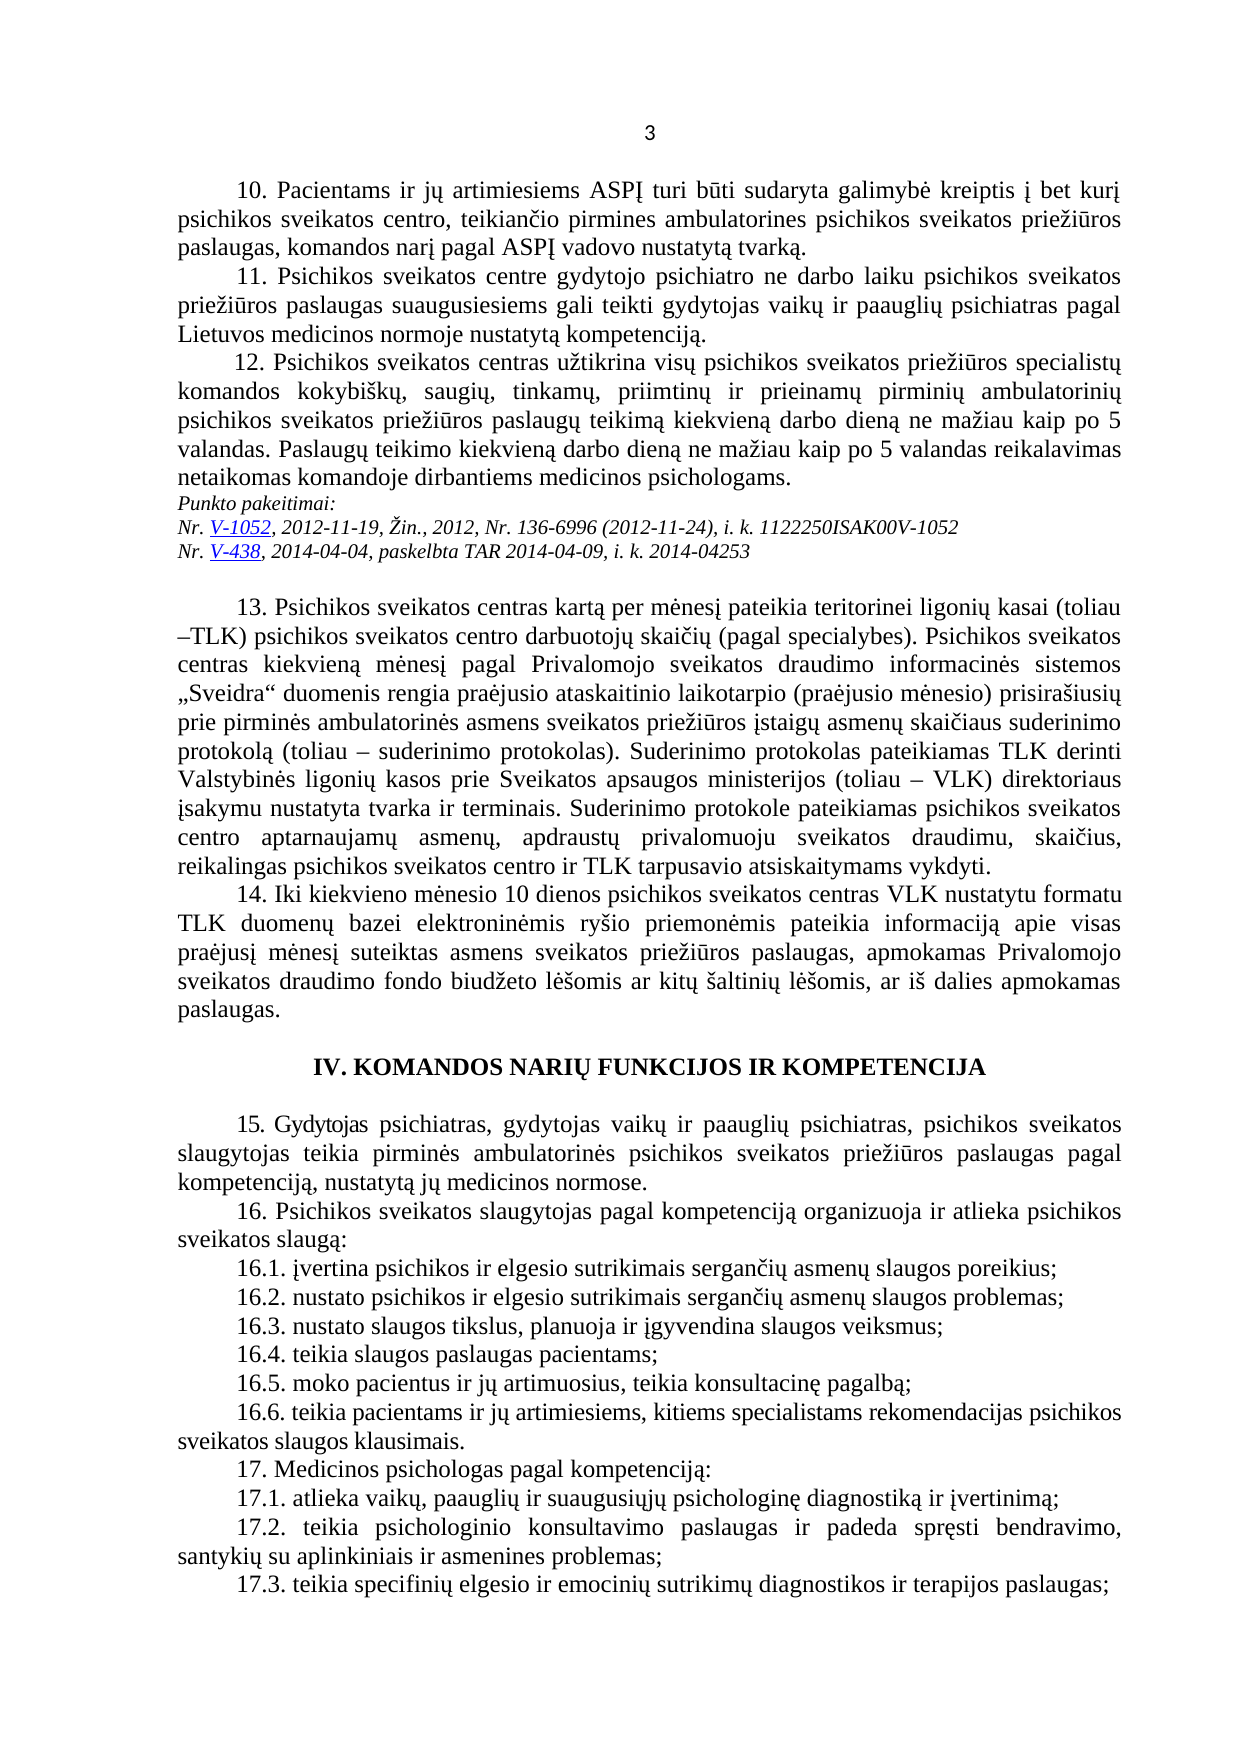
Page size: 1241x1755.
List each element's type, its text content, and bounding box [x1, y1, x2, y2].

text 16.6. teikia pacientams ir jų artimiesiems, kitiems specialistams rekomendacijas psichikos sveikatos slaugos klausimais. [177, 1397, 1122, 1454]
text 15. Gydytojas psichiatras, gydytojas vaikų ir paauglių psichiatras, psichikos sveikatos slaugytojas teikia pirminės ambulatorinės psichikos sveikatos priežiūros paslaugas pagal kompetenciją, nustatytą jų medicinos normose. [177, 1109, 1122, 1196]
text 17.3. teikia specifinių elgesio ir emocinių sutrikimų diagnostikos ir terapijos paslaugas; [177, 1569, 1122, 1598]
text Nr. V-438, 2014-04-04, paskelbta TAR 2014-04-09, i. k. 2014-04253 [177, 539, 1122, 563]
text Punkto pakeitimai: [177, 491, 1122, 515]
text 16.1. įvertina psichikos ir elgesio sutrikimais sergančių asmenų slaugos poreikius; [177, 1253, 1122, 1282]
text 16.5. moko pacientus ir jų artimuosius, teikia konsultacinę pagalbą; [177, 1368, 1122, 1397]
text 14. Iki kiekvieno mėnesio 10 dienos psichikos sveikatos centras VLK nustatytu formatu TLK duomenų bazei elektroninėmis ryšio priemonėmis pateikia informaciją apie visas praėjusį mėnesį suteiktas asmens sveikatos priežiūros paslaugas, apmokamas Privalomojo sveikatos draudimo fondo biudžeto lėšomis ar kitų šaltinių lėšomis, ar iš dalies apmokamas paslaugas. [177, 879, 1122, 1023]
text 17. Medicinos psichologas pagal kompetenciją: [177, 1454, 1122, 1483]
text 13. Psichikos sveikatos centras kartą per mėnesį pateikia teritorinei ligonių kasai (toliau –TLK) psichikos sveikatos centro darbuotojų skaičių (pagal specialybes). Psichikos sveikatos centras kiekvieną mėnesį pagal Privalomojo sveikatos draudimo informacinės sistemos „Sveidra“ duomenis rengia praėjusio ataskaitinio laikotarpio (praėjusio mėnesio) prisirašiusių prie pirminės ambulatorinės asmens sveikatos priežiūros įstaigų asmenų skaičiaus suderinimo protokolą (toliau – suderinimo protokolas). Suderinimo protokolas pateikiamas TLK derinti Valstybinės ligonių kasos prie Sveikatos apsaugos ministerijos (toliau – VLK) direktoriaus įsakymu nustatyta tvarka ir terminais. Suderinimo protokole pateikiamas psichikos sveikatos centro aptarnaujamų asmenų, apdraustų privalomuoju sveikatos draudimu, skaičius, reikalingas psichikos sveikatos centro ir TLK tarpusavio atsiskaitymams vykdyti. [177, 592, 1122, 879]
text 17.2. teikia psichologinio konsultavimo paslaugas ir padeda spręsti bendravimo, santykių su aplinkiniais ir asmenines problemas; [177, 1512, 1122, 1569]
text 12. Psichikos sveikatos centras užtikrina visų psichikos sveikatos priežiūros specialistų komandos kokybiškų, saugių, tinkamų, priimtinų ir prieinamų pirminių ambulatorinių psichikos sveikatos priežiūros paslaugų teikimą kiekvieną darbo dieną ne mažiau kaip po 5 valandas. Paslaugų teikimo kiekvieną darbo dieną ne mažiau kaip po 5 valandas reikalavimas netaikomas komandoje dirbantiems medicinos psichologams. [177, 347, 1122, 491]
text Nr. V-1052, 2012-11-19, Žin., 2012, Nr. 136-6996 (2012-11-24), i. k. 1122250ISAK00V-1052 [177, 515, 1122, 539]
text 16.3. nustato slaugos tikslus, planuoja ir įgyvendina slaugos veiksmus; [177, 1311, 1122, 1339]
text 16.2. nustato psichikos ir elgesio sutrikimais sergančių asmenų slaugos problemas; [177, 1282, 1122, 1311]
text 16.4. teikia slaugos paslaugas pacientams; [177, 1339, 1122, 1368]
text 11. Psichikos sveikatos centre gydytojo psichiatro ne darbo laiku psichikos sveikatos priežiūros paslaugas suaugusiesiems gali teikti gydytojas vaikų ir paauglių psichiatras pagal Lietuvos medicinos normoje nustatytą kompetenciją. [177, 261, 1122, 347]
text IV. KOMANDOS NARIŲ FUNKCIJOS IR KOMPETENCIJA [177, 1052, 1122, 1081]
text 17.1. atlieka vaikų, paauglių ir suaugusiųjų psichologinę diagnostiką ir įvertinimą; [177, 1483, 1122, 1512]
text 10. Pacientams ir jų artimiesiems ASPĮ turi būti sudaryta galimybė kreiptis į bet kurį psichikos sveikatos centro, teikiančio pirmines ambulatorines psichikos sveikatos priežiūros paslaugas, komandos narį pagal ASPĮ vadovo nustatytą tvarką. [177, 175, 1122, 261]
text 16. Psichikos sveikatos slaugytojas pagal kompetenciją organizuoja ir atlieka psichikos sveikatos slaugą: [177, 1196, 1122, 1253]
